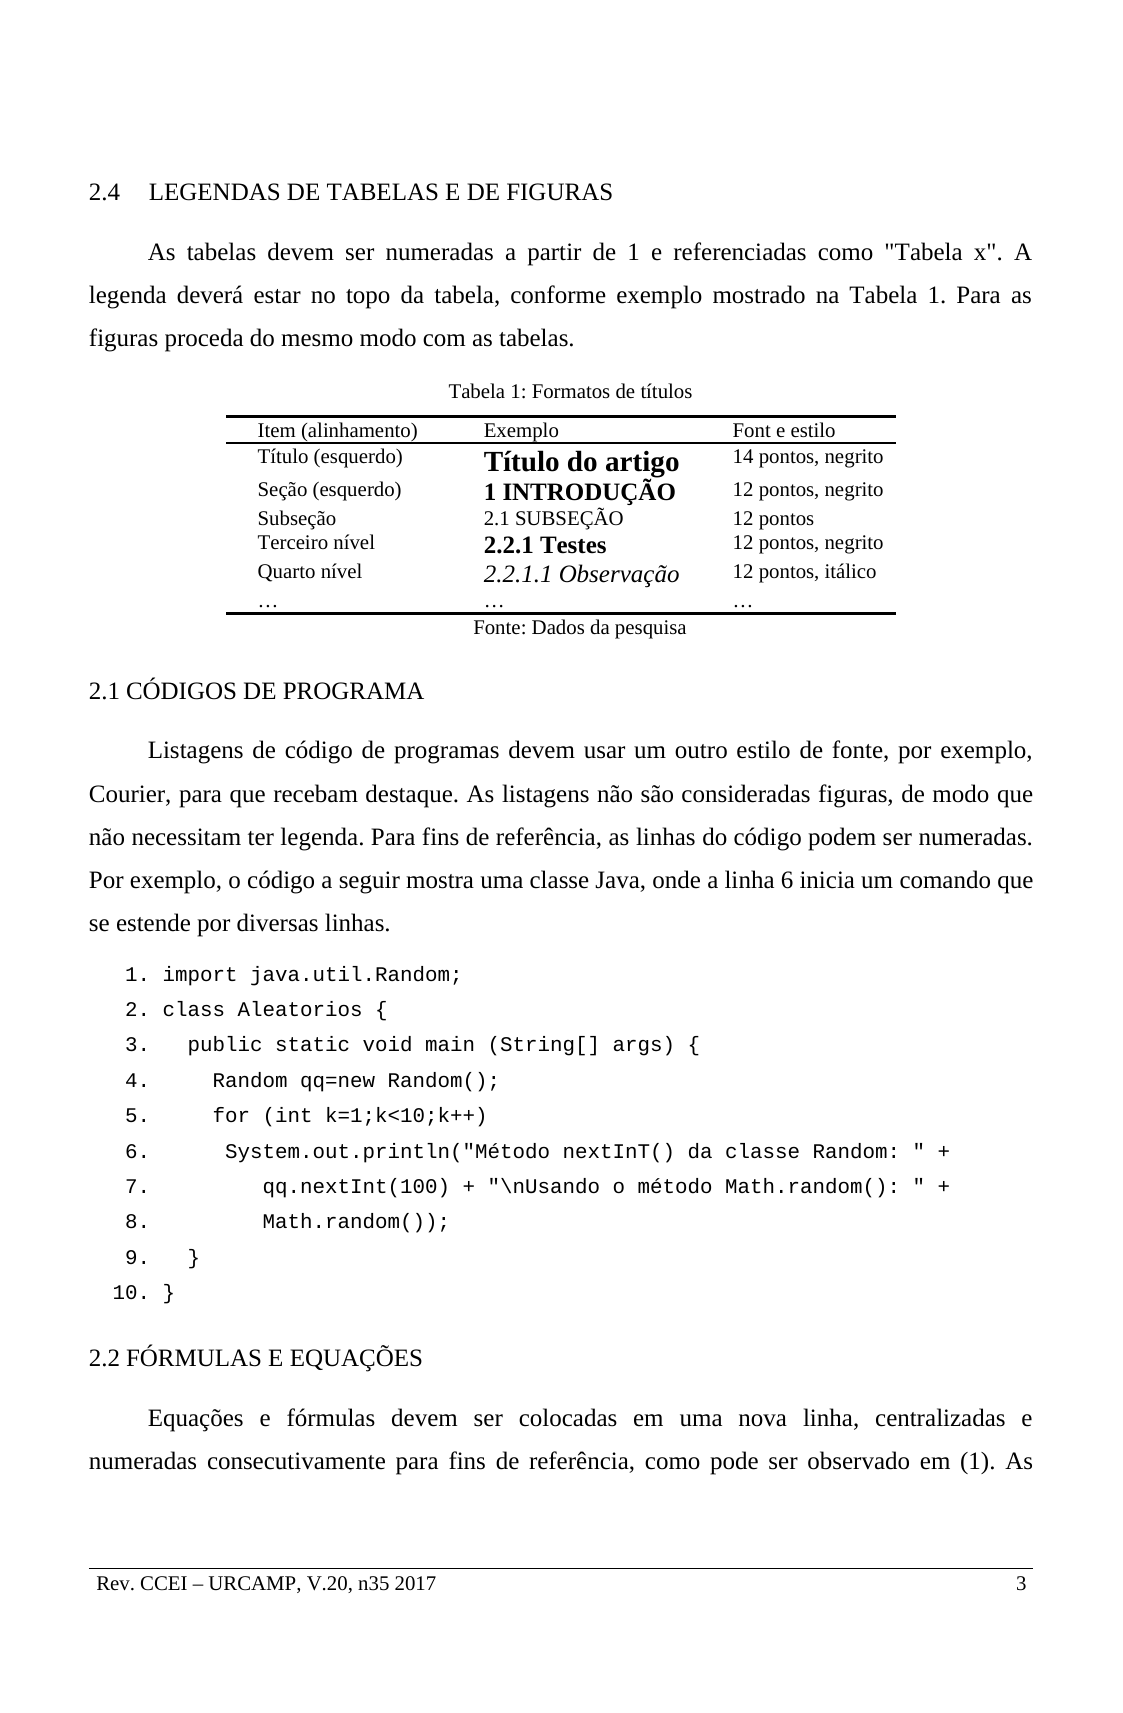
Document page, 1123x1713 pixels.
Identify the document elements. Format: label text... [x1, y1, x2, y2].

table_cell … [716, 588, 896, 612]
subtitle FÓRMULAS E EQUAÇÕES [89, 1343, 1033, 1372]
table_cell … [453, 588, 716, 612]
text 8. Math.random()); [89, 1212, 1033, 1235]
table_cell 12 pontos, negrito [716, 530, 896, 559]
text 7. qq.nextInt(100) + "\nUsando o método Math.random(): " + [89, 1176, 1033, 1200]
table_cell Seção (esquerdo) [226, 477, 452, 506]
subtitle CÓDIGOS DE PROGRAMA [89, 676, 1033, 704]
text 5. for (int k=1;k<10;k++) [89, 1105, 1033, 1129]
text 9. } [89, 1247, 1033, 1271]
text 1. import java.util.Random; [89, 964, 1033, 987]
subtitle LEGENDAS DE TABELAS E DE FIGURAS [89, 177, 1033, 206]
table_header Item (alinhamento) [226, 418, 452, 442]
text 10. } [89, 1282, 1033, 1306]
text 4. Random qq=new Random(); [89, 1070, 1033, 1093]
table_cell 1 INTRODUÇÃO [453, 477, 716, 506]
table_header Exemplo [453, 418, 716, 442]
table_cell Título (esquerdo) [226, 444, 452, 477]
table_cell 2.1 SUBSEÇÃO [453, 506, 716, 530]
table_cell 14 pontos, negrito [716, 444, 896, 477]
text 2. class Aleatorios { [89, 999, 1033, 1023]
text Equações e fórmulas devem ser colocadas em uma nova linha, centralizadas e numeradas consecutivamente para fins de referência, como pode ser observado em (1). As [89, 1403, 1033, 1474]
text 3. public static void main (String[] args) { [89, 1034, 1033, 1058]
table_cell 2.2.1 Testes [453, 530, 716, 559]
text Listagens de código de programas devem usar um outro estilo de fonte, por exemplo, Courier, para que recebam destaque. As listagens não são consideradas figuras, de modo que não necessitam ter legenda. Para fins de referência, as linhas do código podem ser numeradas. Por exemplo, o código a seguir mostra uma classe Java, onde a linha 6 inicia um comando que se estende por diversas linhas. [89, 736, 1033, 937]
table_cell Título do artigo [453, 444, 716, 477]
subtitle Fonte: Dados da pesquisa [126, 615, 1033, 639]
table_cell 2.2.1.1 Observação [453, 559, 716, 587]
table_cell 12 pontos [716, 506, 896, 530]
table_cell … [226, 588, 452, 612]
table_cell Terceiro nível [226, 530, 452, 559]
table_cell 12 pontos, negrito [716, 477, 896, 506]
table_cell Subseção [226, 506, 452, 530]
table_header Font e estilo [716, 418, 896, 442]
text Tabela 1: Formatos de títulos [89, 379, 1033, 403]
table_cell 12 pontos, itálico [716, 559, 896, 587]
text 6. System.out.println("Método nextInT() da classe Random: " + [89, 1141, 1033, 1164]
table_cell Quarto nível [226, 559, 452, 587]
text As tabelas devem ser numeradas a partir de 1 e referenciadas como "Tabela x". A legenda deverá estar no topo da tabela, conforme exemplo mostrado na Tabela 1. Para as figuras proceda do mesmo modo com as tabelas. [89, 237, 1033, 352]
